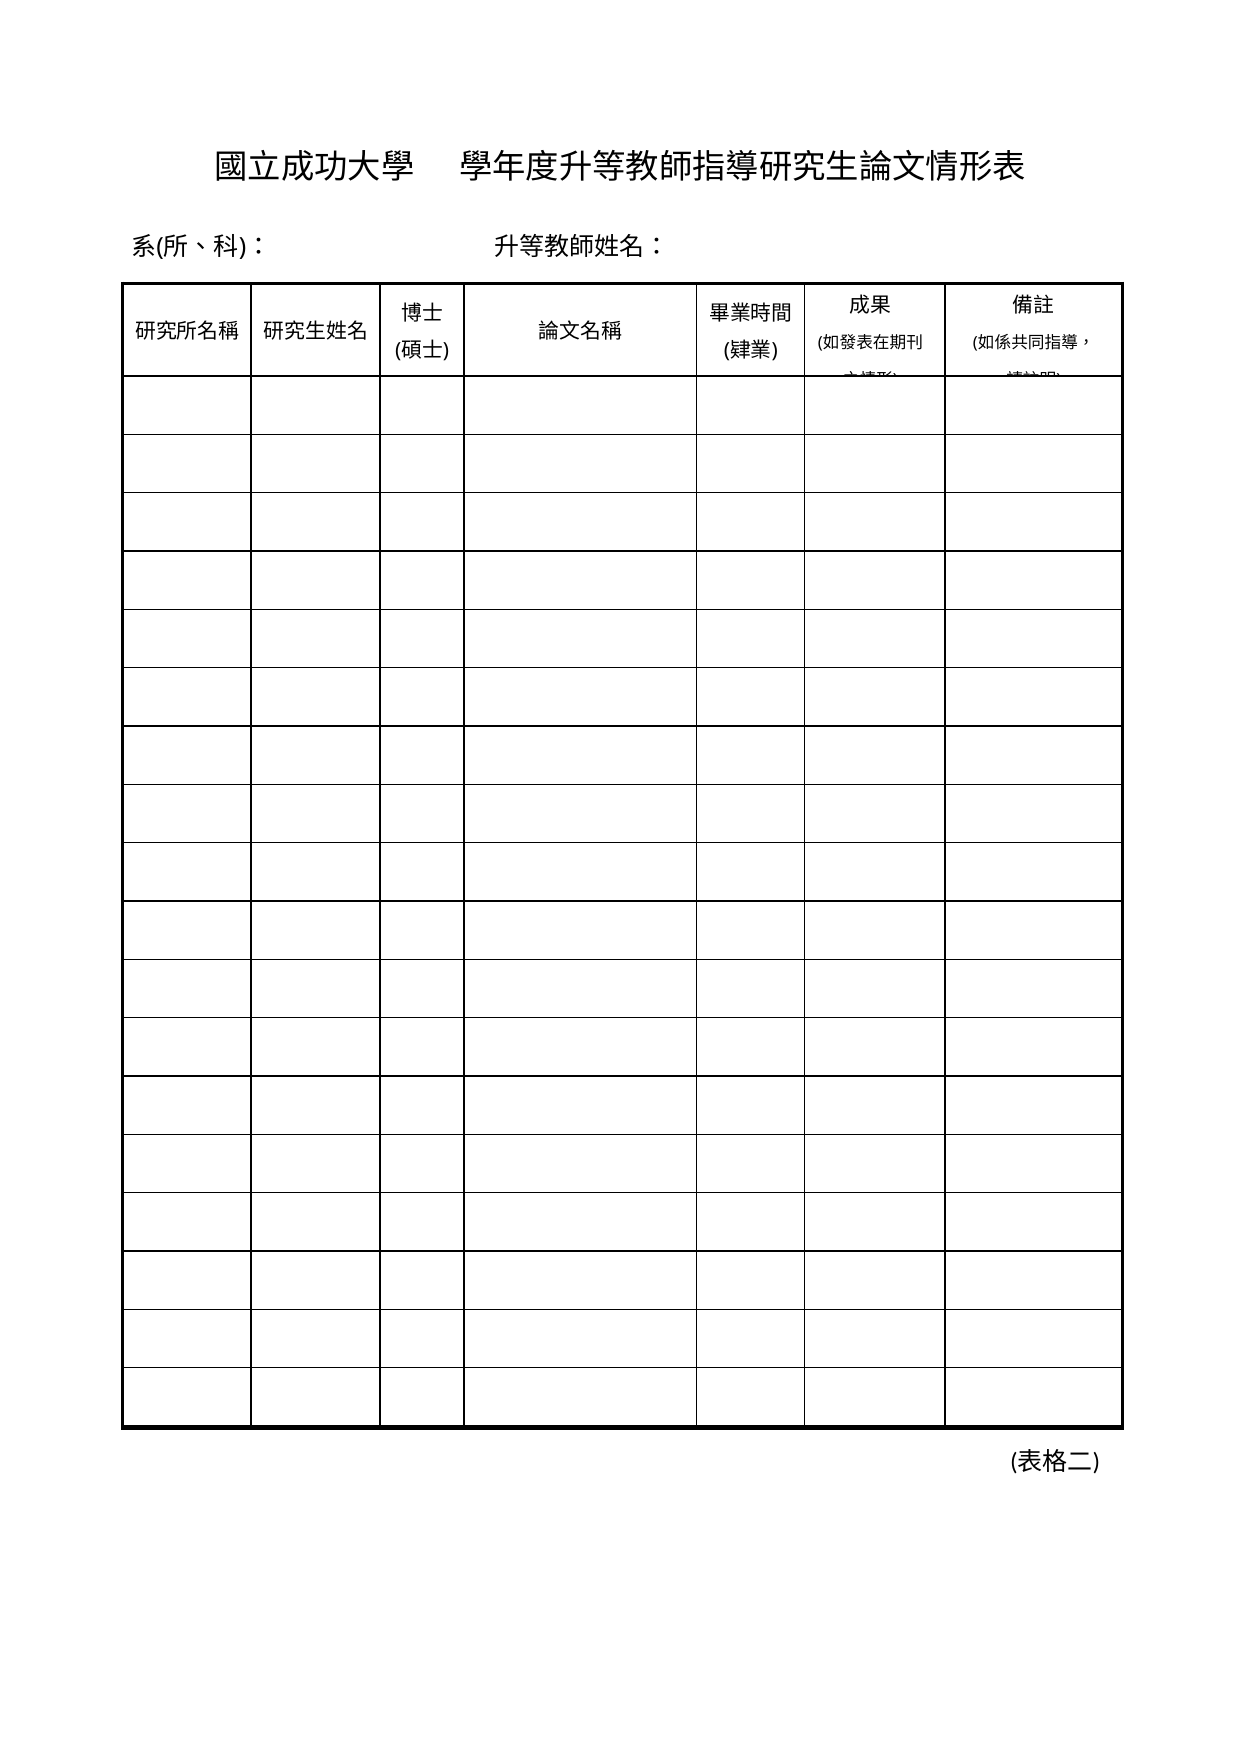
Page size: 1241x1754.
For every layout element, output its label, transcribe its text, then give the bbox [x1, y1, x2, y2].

table_cell [946, 1077, 1121, 1133]
table_cell [946, 552, 1121, 608]
table_cell [946, 1310, 1121, 1367]
table_cell [805, 552, 944, 608]
table_cell [697, 902, 804, 958]
table_cell [946, 1135, 1121, 1192]
table_cell [697, 1310, 804, 1367]
table_cell [946, 1193, 1121, 1250]
table_cell [381, 552, 463, 608]
table_cell [465, 843, 696, 900]
table_cell [946, 435, 1121, 492]
table_cell [381, 493, 463, 550]
table_cell [946, 668, 1121, 725]
table_cell [252, 377, 379, 433]
table_cell [252, 668, 379, 725]
table_cell [381, 843, 463, 900]
table_cell [252, 727, 379, 783]
text 系(所、科)： 升等教師姓名： [118, 226, 1122, 263]
table_header 成果 (如發表在期刊 之情形) [805, 285, 944, 375]
table_cell [381, 1193, 463, 1250]
table_cell [381, 902, 463, 958]
table_cell [805, 843, 944, 900]
table_cell [697, 1077, 804, 1133]
table_cell [252, 843, 379, 900]
table_cell [946, 1018, 1121, 1075]
table_cell [381, 785, 463, 842]
table_cell [465, 960, 696, 1017]
table_cell [697, 1368, 804, 1425]
table_cell [124, 1077, 250, 1133]
table_cell [805, 727, 944, 783]
table_cell [805, 1077, 944, 1133]
table_cell [946, 610, 1121, 667]
table_header 研究所名稱 [124, 285, 250, 375]
table_header 研究生姓名 [252, 285, 379, 375]
table_cell [252, 1368, 379, 1425]
table_cell [381, 377, 463, 433]
table_cell [381, 1252, 463, 1308]
table_cell [252, 960, 379, 1017]
table_header 論文名稱 [465, 285, 696, 375]
table_cell [946, 902, 1121, 958]
table_header 博士 (碩士) [381, 285, 463, 375]
table_cell [946, 1252, 1121, 1308]
table_cell [805, 610, 944, 667]
text (表格二) [118, 1441, 1122, 1478]
table_cell [697, 610, 804, 667]
table_cell [252, 902, 379, 958]
table_cell [946, 727, 1121, 783]
table_cell [465, 785, 696, 842]
table_cell [805, 1310, 944, 1367]
table_cell [805, 1252, 944, 1308]
table_cell [697, 1018, 804, 1075]
table_cell [252, 1252, 379, 1308]
table_cell [697, 493, 804, 550]
table_cell [252, 435, 379, 492]
table_cell [124, 435, 250, 492]
table_cell [697, 668, 804, 725]
table_cell [381, 1368, 463, 1425]
table_cell [124, 552, 250, 608]
table_cell [946, 377, 1121, 433]
table_cell [124, 1310, 250, 1367]
table_cell [381, 1135, 463, 1192]
table_cell [252, 610, 379, 667]
table_cell [124, 727, 250, 783]
table_cell [465, 668, 696, 725]
table_cell [946, 493, 1121, 550]
table_cell [124, 1018, 250, 1075]
table_cell [805, 493, 944, 550]
table_cell [381, 960, 463, 1017]
table_cell [124, 1193, 250, 1250]
table_cell [946, 1368, 1121, 1425]
table_cell [252, 1077, 379, 1133]
table_cell [697, 1135, 804, 1192]
table_cell [252, 1310, 379, 1367]
table_cell [805, 1368, 944, 1425]
table_cell [124, 902, 250, 958]
table_cell [124, 668, 250, 725]
table_cell [381, 1077, 463, 1133]
table_cell [124, 785, 250, 842]
table_header 畢業時間 (肄業) [697, 285, 804, 375]
table_cell [805, 1135, 944, 1192]
table_cell [252, 1018, 379, 1075]
table_cell [465, 435, 696, 492]
table_cell [946, 785, 1121, 842]
table_cell [252, 785, 379, 842]
table_cell [465, 902, 696, 958]
table_cell [465, 1018, 696, 1075]
table_cell [465, 1077, 696, 1133]
table_cell [697, 377, 804, 433]
table_cell [697, 843, 804, 900]
table_cell [381, 435, 463, 492]
table_cell [381, 1018, 463, 1075]
table_cell [697, 727, 804, 783]
table_cell [465, 1368, 696, 1425]
table_cell [465, 377, 696, 433]
table_cell [381, 1310, 463, 1367]
table_cell [805, 902, 944, 958]
table_cell [465, 1135, 696, 1192]
table_cell [124, 960, 250, 1017]
table_cell [697, 960, 804, 1017]
table_cell [124, 1368, 250, 1425]
table_cell [252, 1193, 379, 1250]
table_header 備註 (如係共同指導， 請註明) [946, 285, 1121, 375]
table_cell [697, 785, 804, 842]
table_cell [805, 435, 944, 492]
table_cell [465, 1193, 696, 1250]
table_cell [805, 1018, 944, 1075]
table_cell [805, 1193, 944, 1250]
table_cell [124, 377, 250, 433]
table_cell [252, 552, 379, 608]
table_cell [252, 1135, 379, 1192]
table_cell [465, 552, 696, 608]
table_cell [465, 1310, 696, 1367]
table_cell [124, 1135, 250, 1192]
table_cell [124, 1252, 250, 1308]
table_cell [252, 493, 379, 550]
table_cell [381, 668, 463, 725]
table_cell [805, 377, 944, 433]
table_cell [805, 960, 944, 1017]
table_cell [697, 1252, 804, 1308]
table_cell [465, 493, 696, 550]
table_cell [465, 1252, 696, 1308]
table_cell [381, 610, 463, 667]
table_cell [697, 435, 804, 492]
table_cell [946, 960, 1121, 1017]
table_cell [124, 493, 250, 550]
table_cell [465, 727, 696, 783]
table_cell [805, 785, 944, 842]
table_cell [381, 727, 463, 783]
table_cell [946, 843, 1121, 900]
table_cell [124, 610, 250, 667]
text 國立成功大學 學年度升等教師指導研究生論文情形表 [118, 127, 1122, 202]
table_cell [697, 552, 804, 608]
table_cell [697, 1193, 804, 1250]
table_cell [124, 843, 250, 900]
table_cell [465, 610, 696, 667]
table_cell [805, 668, 944, 725]
